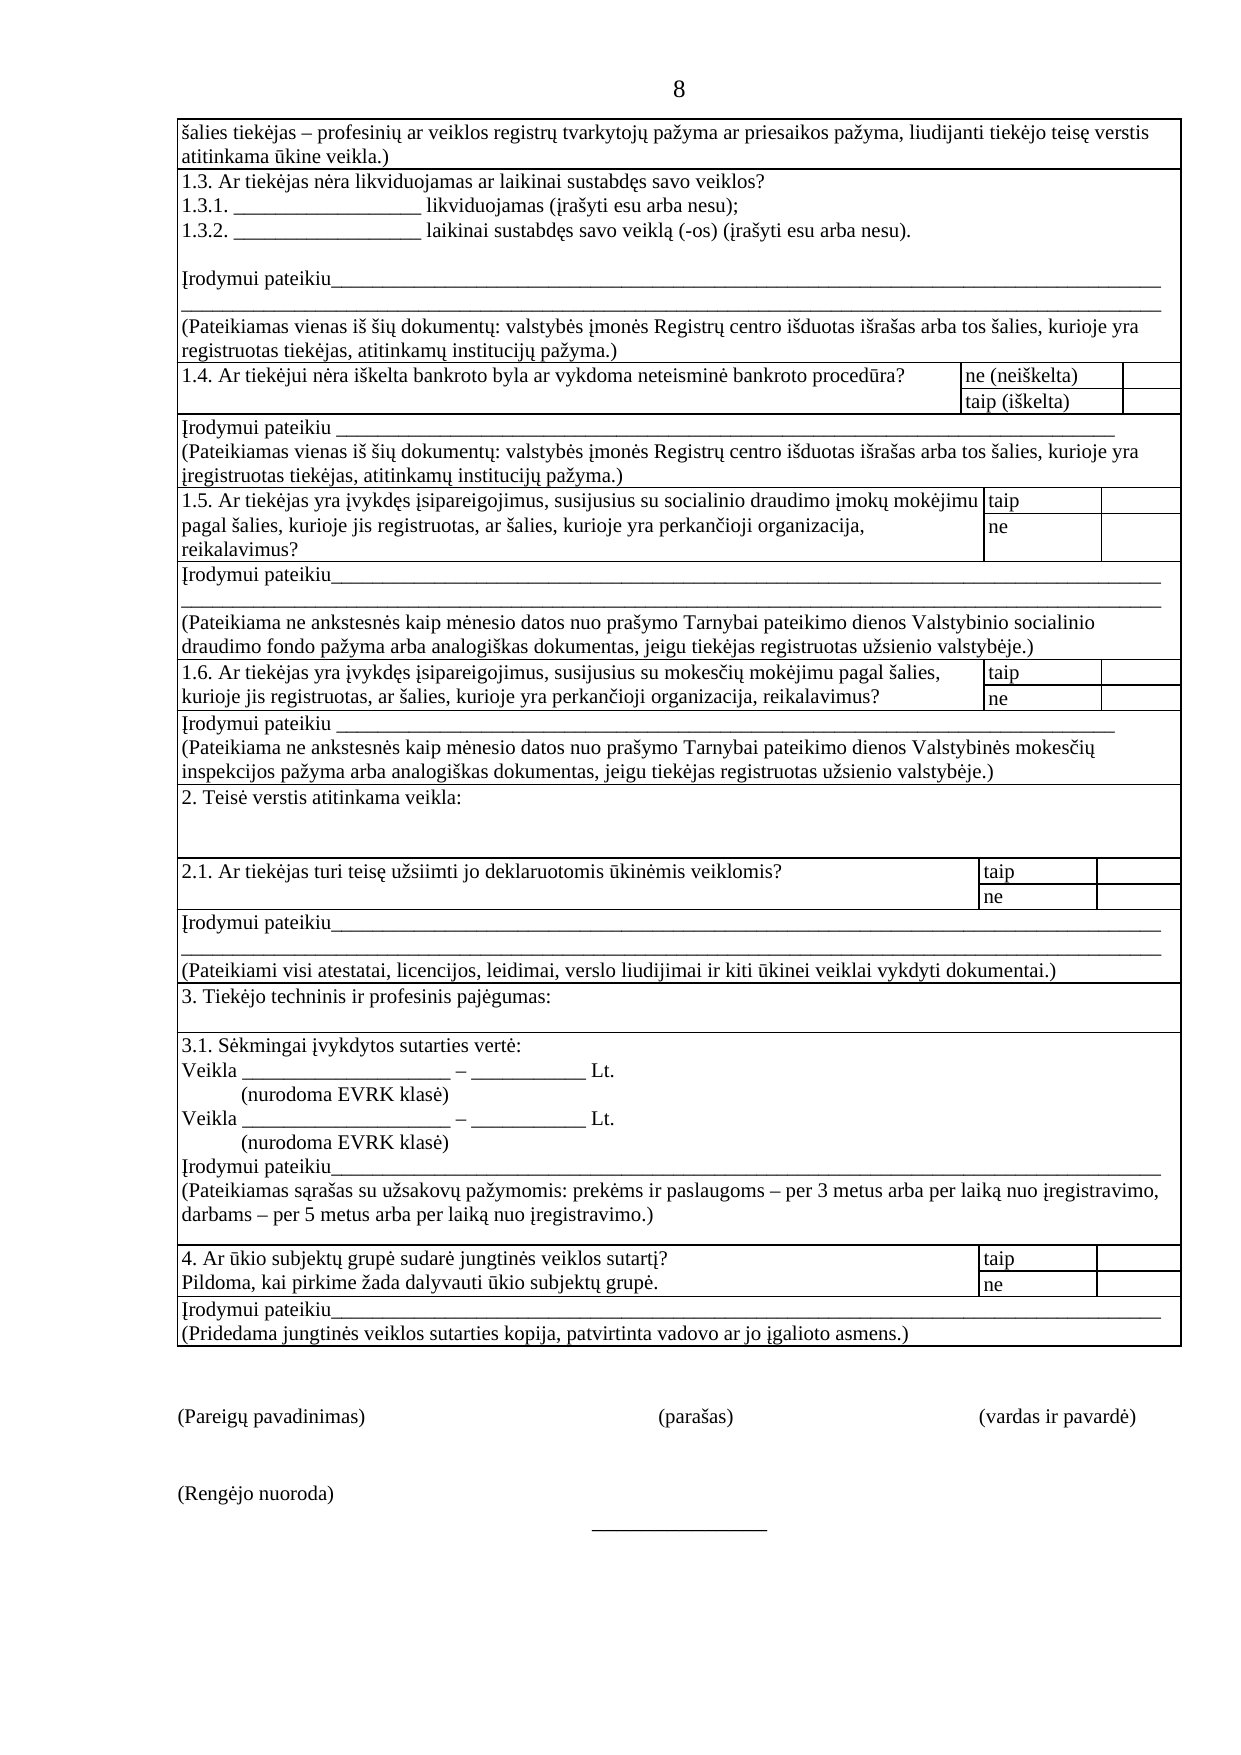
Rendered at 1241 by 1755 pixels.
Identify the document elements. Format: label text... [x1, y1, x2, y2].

table_cell 1.4. Ar tiekėjui nėra iškelta bankroto byla ar vykdoma neteisminė bankroto procedūra? [178, 363, 960, 413]
table_cell 4. Ar ūkio subjektų grupė sudarė jungtinės veiklos sutartį? Pildoma, kai pirkime žada dalyvauti ūkio subjektų grupė. [178, 1246, 978, 1296]
text (Pareigų pavadinimas) (parašas) (vardas ir pavardė) [177, 1404, 1181, 1428]
table_cell [1102, 488, 1106, 512]
table_cell 3.1. Sėkmingai įvykdytos sutarties vertė: Veikla ____________________ – ___________ Lt. (nurodoma EVRK klasė) Veikla ____________________ – ___________ Lt. (nurodoma EVRK klasė) Įrodymui pateikiu (Pateikiamas sąrašas su užsakovų pažymomis: prekėms ir paslaugoms – per 3 metus arba per laiką nuo įregistravimo, darbams – per 5 metus arba per laiką nuo įregistravimo.) [178, 1033, 1180, 1244]
table_cell [1102, 514, 1180, 561]
text (Rengėjo nuoroda) [177, 1481, 1181, 1505]
table_cell 1.6. Ar tiekėjas yra įvykdęs įsipareigojimus, susijusius su mokesčių mokėjimu pagal šalies, kurioje jis registruotas, ar šalies, kurioje yra perkančioji organizacija, reikalavimus? [178, 660, 983, 710]
text ______________ [177, 1505, 1181, 1534]
table_cell [1102, 660, 1106, 684]
table_cell ne [985, 514, 1101, 561]
table_cell taip [1097, 488, 1101, 512]
table_cell [1102, 686, 1106, 710]
table_cell ne [1097, 686, 1101, 710]
table_cell taip [1097, 660, 1101, 684]
table_cell 2.1. Ar tiekėjas turi teisę užsiimti jo deklaruotomis ūkinėmis veiklomis? [178, 859, 978, 908]
